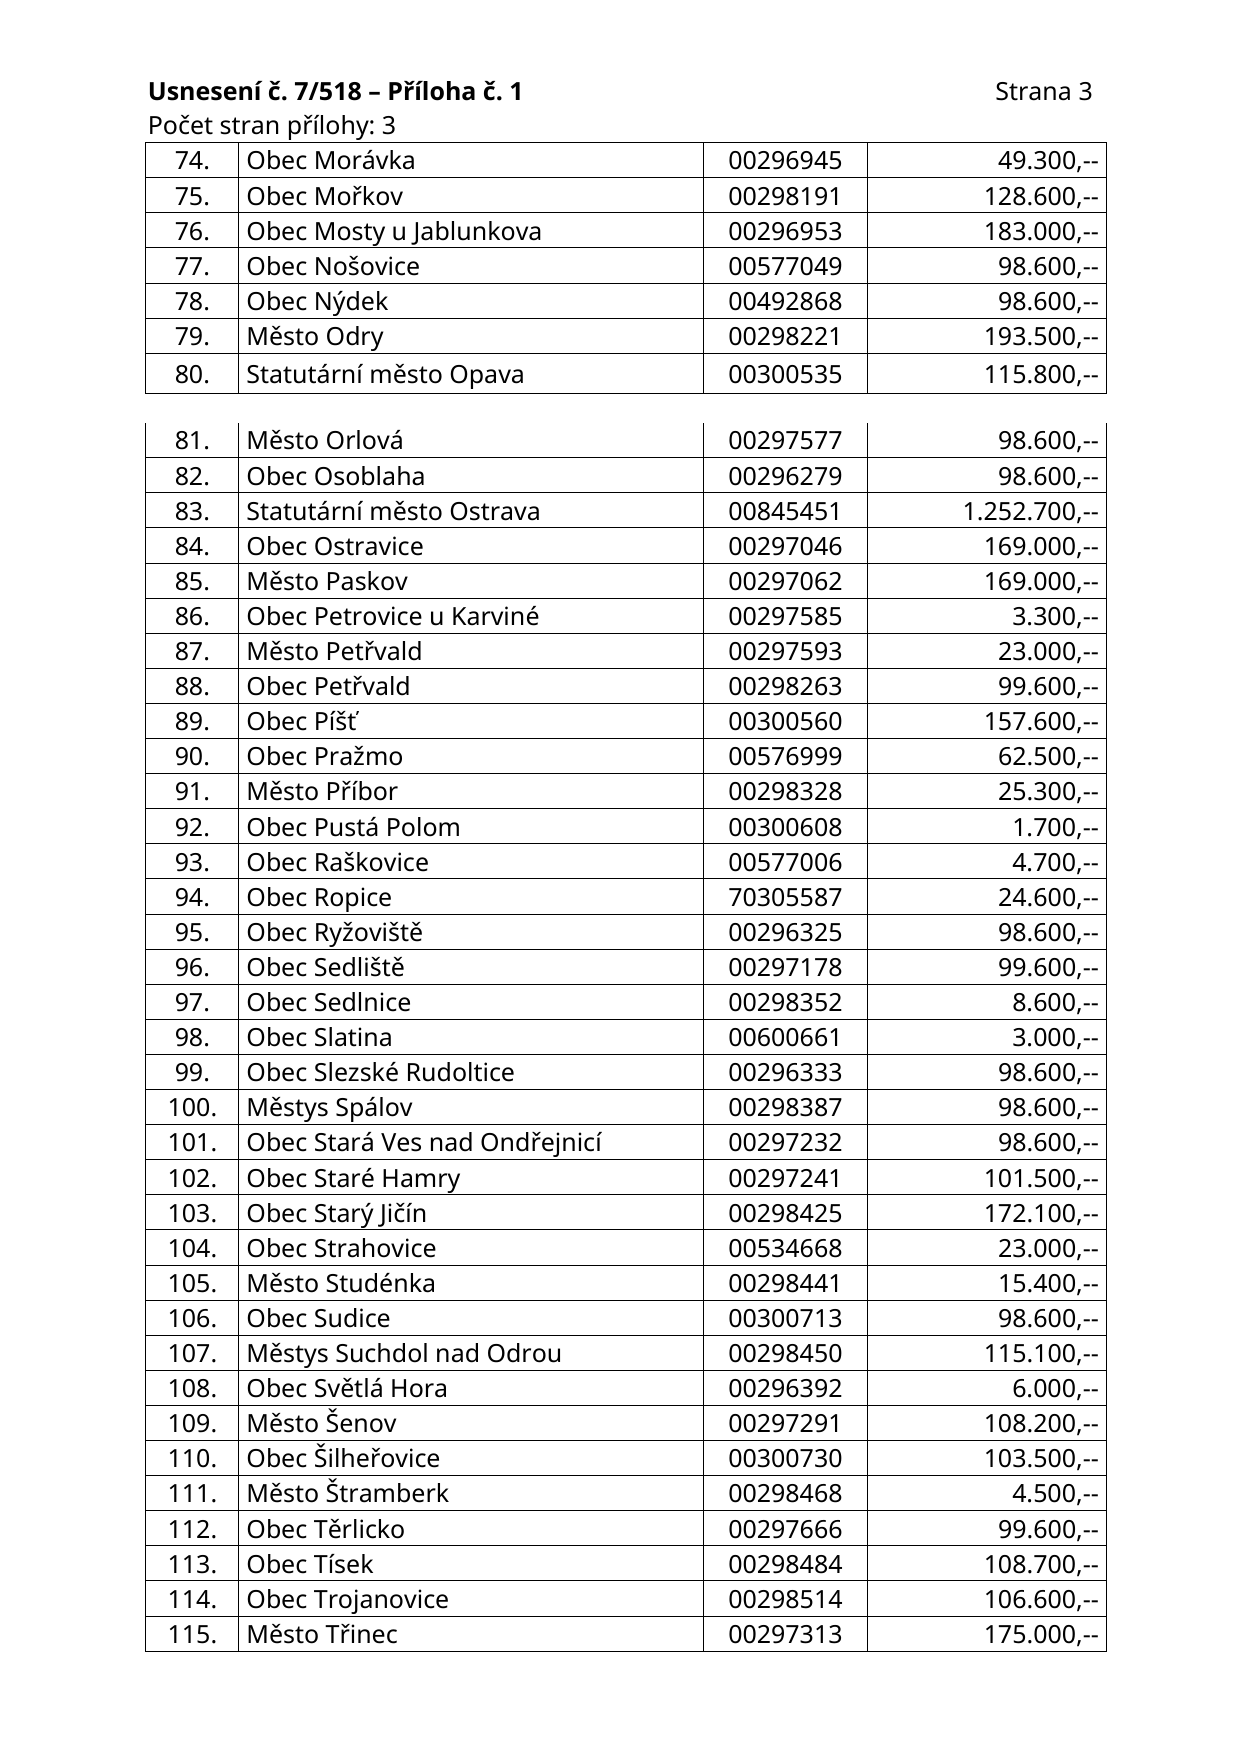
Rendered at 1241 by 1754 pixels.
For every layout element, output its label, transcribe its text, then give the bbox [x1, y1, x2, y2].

table_cell 105. [146, 1266, 238, 1299]
table_cell 4.700,-- [868, 844, 1106, 878]
table_cell Obec Staré Hamry [239, 1160, 703, 1194]
table_cell Obec Petrovice u Karviné [239, 599, 703, 633]
table_cell 1.700,-- [868, 809, 1106, 843]
table_cell Obec Pražmo [239, 739, 703, 773]
table_cell Městys Spálov [239, 1090, 703, 1124]
table_cell 00600661 [704, 1020, 867, 1054]
table_cell 00298328 [704, 774, 867, 808]
table_cell 00296333 [704, 1055, 867, 1089]
table_cell 00298450 [704, 1336, 867, 1370]
table_cell 00297241 [704, 1160, 867, 1194]
table_cell 00300535 [704, 354, 867, 393]
table_cell 108. [146, 1371, 238, 1405]
table_cell 103.500,-- [868, 1441, 1106, 1475]
table_cell 78. [146, 284, 238, 317]
table_cell Obec Ostravice [239, 528, 703, 562]
table_cell 115.100,-- [868, 1336, 1106, 1370]
table_cell Obec Slatina [239, 1020, 703, 1054]
table_cell Obec Strahovice [239, 1230, 703, 1264]
table_cell 99. [146, 1055, 238, 1089]
table_cell 00297313 [704, 1617, 867, 1651]
table_cell 172.100,-- [868, 1195, 1106, 1229]
table_cell 106. [146, 1301, 238, 1335]
table_cell 00298221 [704, 319, 867, 353]
table_cell 1.252.700,-- [868, 493, 1106, 527]
table_cell 96. [146, 950, 238, 984]
table_cell Obec Nošovice [239, 248, 703, 282]
table_cell 84. [146, 528, 238, 562]
table_cell 103. [146, 1195, 238, 1229]
table_cell 3.000,-- [868, 1020, 1106, 1054]
table_cell 98.600,-- [868, 1090, 1106, 1124]
table_header 81. [146, 423, 238, 457]
table_cell 94. [146, 879, 238, 913]
table_cell 00297585 [704, 599, 867, 633]
table_cell 98.600,-- [868, 248, 1106, 282]
table_cell 00298191 [704, 178, 867, 212]
table_cell 99.600,-- [868, 1511, 1106, 1545]
table_header Město Orlová [239, 423, 703, 457]
table_cell 00298514 [704, 1581, 867, 1616]
table_cell Obec Mořkov [239, 178, 703, 212]
table_cell 00300713 [704, 1301, 867, 1335]
table_cell 95. [146, 915, 238, 948]
table_cell 00296392 [704, 1371, 867, 1405]
table_cell 6.000,-- [868, 1371, 1106, 1405]
table_cell 25.300,-- [868, 774, 1106, 808]
table_cell 23.000,-- [868, 634, 1106, 668]
table_cell Obec Sudice [239, 1301, 703, 1335]
table_cell Obec Tísek [239, 1546, 703, 1580]
table_cell 00492868 [704, 284, 867, 317]
table_cell 90. [146, 739, 238, 773]
table_cell 24.600,-- [868, 879, 1106, 913]
table_cell 108.200,-- [868, 1406, 1106, 1440]
table_cell Obec Trojanovice [239, 1581, 703, 1616]
table_cell 100. [146, 1090, 238, 1124]
table_cell 107. [146, 1336, 238, 1370]
table_cell 98.600,-- [868, 1301, 1106, 1335]
table_cell Město Paskov [239, 564, 703, 597]
table_cell 00845451 [704, 493, 867, 527]
table_cell 74. [146, 143, 238, 177]
table_cell 183.000,-- [868, 213, 1106, 247]
table_cell Obec Petřvald [239, 669, 703, 703]
table_cell Obec Morávka [239, 143, 703, 177]
table_cell 00297291 [704, 1406, 867, 1440]
table_cell 00576999 [704, 739, 867, 773]
table_cell 115.800,-- [868, 354, 1106, 393]
table_cell 169.000,-- [868, 528, 1106, 562]
table_cell 00296279 [704, 458, 867, 492]
table_cell Městys Suchdol nad Odrou [239, 1336, 703, 1370]
table_cell Město Studénka [239, 1266, 703, 1299]
table_cell 70305587 [704, 879, 867, 913]
table_cell Město Šenov [239, 1406, 703, 1440]
table_cell 00296325 [704, 915, 867, 948]
table_cell 00300608 [704, 809, 867, 843]
table_cell 00298425 [704, 1195, 867, 1229]
table_cell 104. [146, 1230, 238, 1264]
table_cell 98.600,-- [868, 1055, 1106, 1089]
table_header 00297577 [704, 423, 867, 457]
table_cell 00577049 [704, 248, 867, 282]
table_cell 00298263 [704, 669, 867, 703]
table_cell Obec Stará Ves nad Ondřejnicí [239, 1125, 703, 1159]
table_cell Obec Sedlnice [239, 985, 703, 1019]
table_cell Obec Ryžoviště [239, 915, 703, 948]
table_cell Obec Světlá Hora [239, 1371, 703, 1405]
table_cell Město Štramberk [239, 1476, 703, 1510]
table_cell 110. [146, 1441, 238, 1475]
table_cell 00297666 [704, 1511, 867, 1545]
table_cell 00534668 [704, 1230, 867, 1264]
table_cell 62.500,-- [868, 739, 1106, 773]
table_cell 89. [146, 704, 238, 738]
table_cell 15.400,-- [868, 1266, 1106, 1299]
table_cell 87. [146, 634, 238, 668]
table_cell Obec Sedliště [239, 950, 703, 984]
table_cell 157.600,-- [868, 704, 1106, 738]
table_cell 101. [146, 1125, 238, 1159]
table_cell 76. [146, 213, 238, 247]
table_cell 00296945 [704, 143, 867, 177]
table_cell Město Petřvald [239, 634, 703, 668]
table_cell 23.000,-- [868, 1230, 1106, 1264]
table_cell 108.700,-- [868, 1546, 1106, 1580]
table_cell 98.600,-- [868, 458, 1106, 492]
table_cell 00296953 [704, 213, 867, 247]
table_cell 00298484 [704, 1546, 867, 1580]
table_cell 112. [146, 1511, 238, 1545]
table_cell 97. [146, 985, 238, 1019]
table_cell Obec Těrlicko [239, 1511, 703, 1545]
table_cell 00298387 [704, 1090, 867, 1124]
table_cell Město Příbor [239, 774, 703, 808]
table_cell 00297593 [704, 634, 867, 668]
table_cell Obec Ropice [239, 879, 703, 913]
table_cell 111. [146, 1476, 238, 1510]
table_cell 00577006 [704, 844, 867, 878]
table_header 98.600,-- [868, 423, 1106, 457]
table_cell Statutární město Ostrava [239, 493, 703, 527]
table_cell 175.000,-- [868, 1617, 1106, 1651]
table_cell Obec Raškovice [239, 844, 703, 878]
table_cell 00297062 [704, 564, 867, 597]
table_cell Město Odry [239, 319, 703, 353]
table_cell 92. [146, 809, 238, 843]
table_cell 98.600,-- [868, 1125, 1106, 1159]
table_cell 00298468 [704, 1476, 867, 1510]
table_cell 93. [146, 844, 238, 878]
table_cell 113. [146, 1546, 238, 1580]
table_cell 8.600,-- [868, 985, 1106, 1019]
table_cell 00297046 [704, 528, 867, 562]
table_cell Statutární město Opava [239, 354, 703, 393]
table_cell 98. [146, 1020, 238, 1054]
table_cell Obec Pustá Polom [239, 809, 703, 843]
table_cell Obec Slezské Rudoltice [239, 1055, 703, 1089]
table_cell Obec Píšť [239, 704, 703, 738]
table_cell Obec Mosty u Jablunkova [239, 213, 703, 247]
table_cell 86. [146, 599, 238, 633]
table_cell 85. [146, 564, 238, 597]
table_cell 88. [146, 669, 238, 703]
table_cell 00300730 [704, 1441, 867, 1475]
table_cell Obec Starý Jičín [239, 1195, 703, 1229]
table_cell 79. [146, 319, 238, 353]
table_cell 99.600,-- [868, 950, 1106, 984]
table_cell 00298441 [704, 1266, 867, 1299]
table_cell 98.600,-- [868, 284, 1106, 317]
table_cell Obec Nýdek [239, 284, 703, 317]
table_cell 00297232 [704, 1125, 867, 1159]
table_cell 193.500,-- [868, 319, 1106, 353]
table_cell 91. [146, 774, 238, 808]
table_cell 114. [146, 1581, 238, 1616]
table_cell 49.300,-- [868, 143, 1106, 177]
table_cell 3.300,-- [868, 599, 1106, 633]
table_cell 75. [146, 178, 238, 212]
table_cell 169.000,-- [868, 564, 1106, 597]
table_cell 115. [146, 1617, 238, 1651]
table_cell Obec Osoblaha [239, 458, 703, 492]
table_cell 83. [146, 493, 238, 527]
table_cell 80. [146, 354, 238, 393]
table_cell Obec Šilheřovice [239, 1441, 703, 1475]
table_cell 99.600,-- [868, 669, 1106, 703]
table_cell 00297178 [704, 950, 867, 984]
table_cell 98.600,-- [868, 915, 1106, 948]
table_cell 77. [146, 248, 238, 282]
table_cell 106.600,-- [868, 1581, 1106, 1616]
table_cell 128.600,-- [868, 178, 1106, 212]
table_cell 00300560 [704, 704, 867, 738]
table_cell 101.500,-- [868, 1160, 1106, 1194]
table_cell 00298352 [704, 985, 867, 1019]
table_cell 4.500,-- [868, 1476, 1106, 1510]
table_cell 102. [146, 1160, 238, 1194]
table_cell 82. [146, 458, 238, 492]
table_cell Město Třinec [239, 1617, 703, 1651]
table_cell 109. [146, 1406, 238, 1440]
